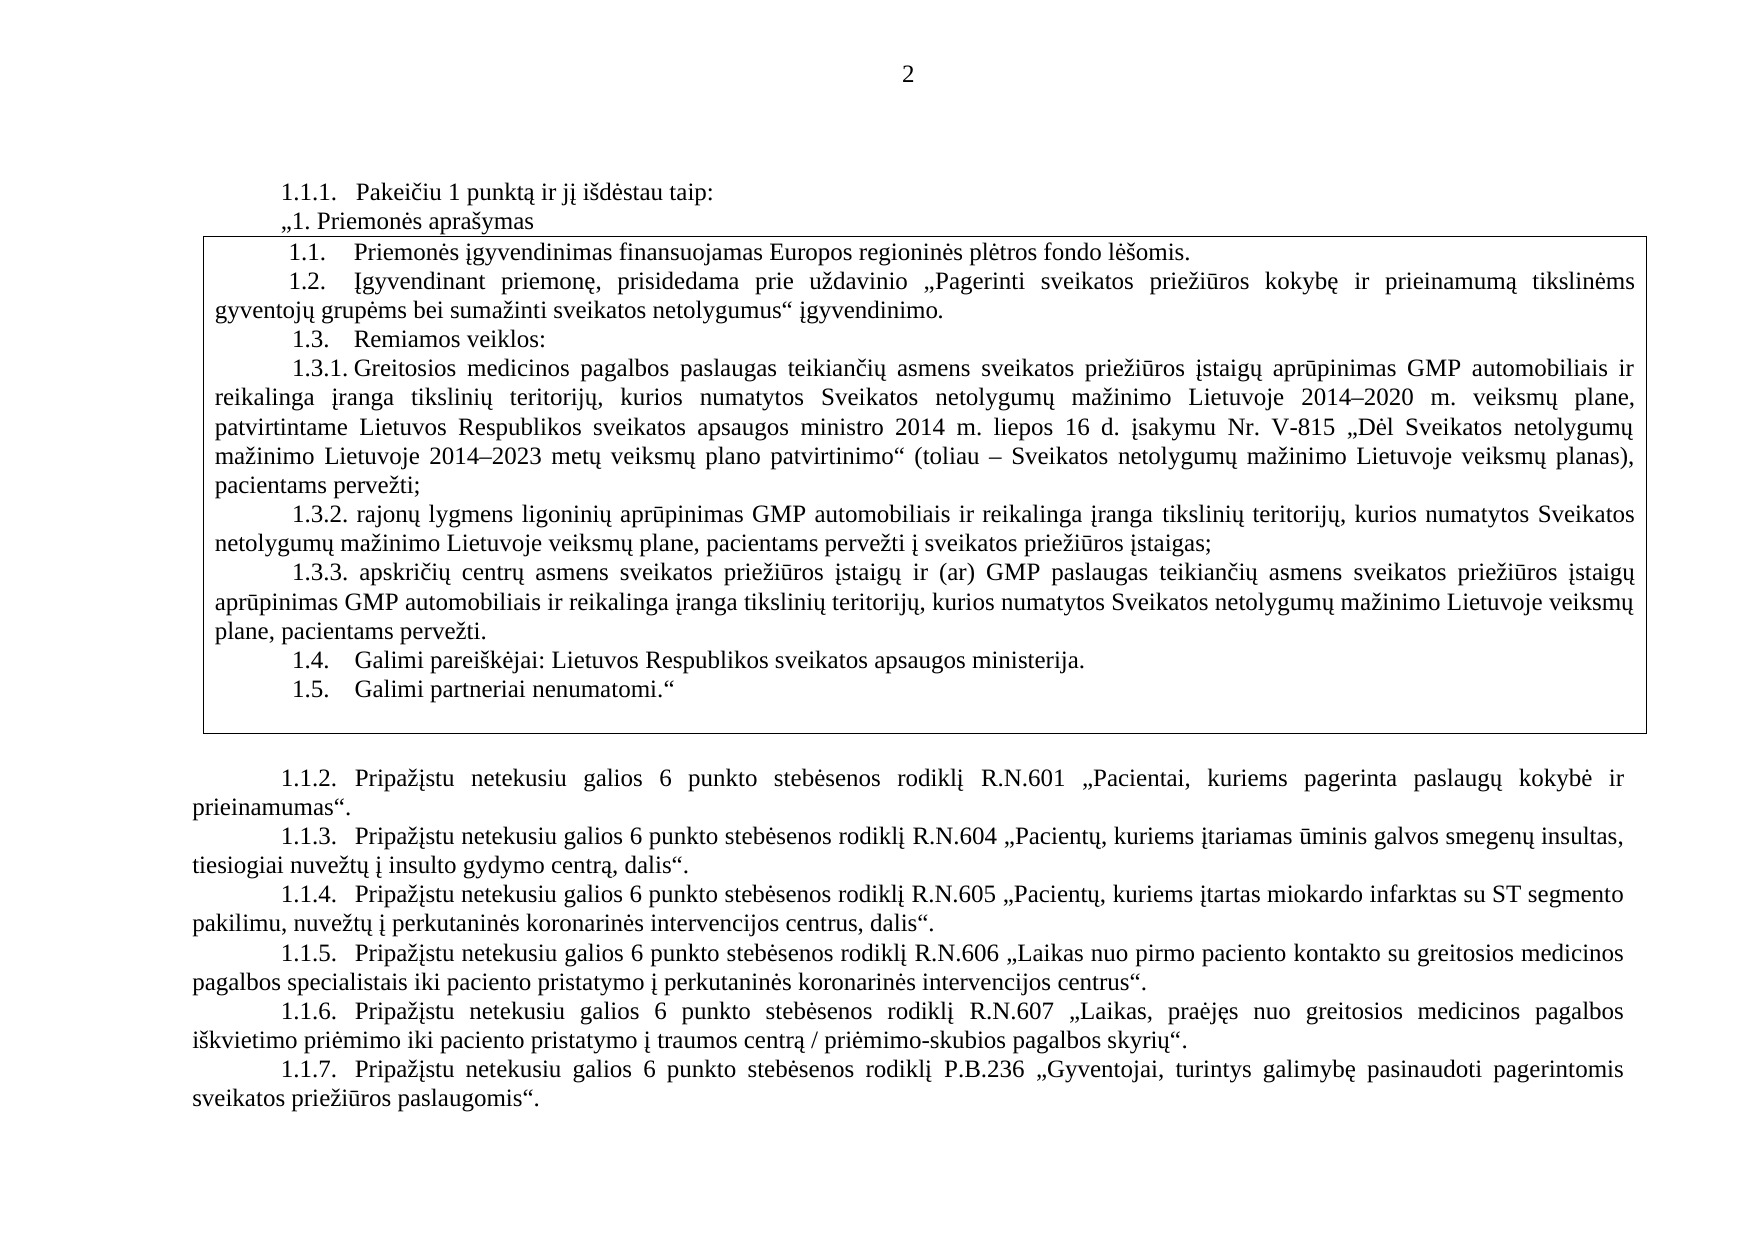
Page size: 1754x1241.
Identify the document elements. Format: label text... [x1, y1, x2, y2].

text 1.1.3. Pripažįstu netekusiu galios 6 punkto stebėsenos rodiklį R.N.604 „Pacientų, kuriems įtariamas ūminis galvos smegenų insultas, tiesiogiai nuvežtų į insulto gydymo centrą, dalis“. [192, 821, 1624, 879]
table_header 1.1. Priemonės įgyvendinimas finansuojamas Europos regioninės plėtros fondo lėšomis. [204, 237, 1646, 266]
table_cell 1.2. Įgyvendinant priemonę, prisidedama prie uždavinio „Pagerinti sveikatos priežiūros kokybę ir prieinamumą tikslinėms gyventojų grupėms bei sumažinti sveikatos netolygumus“ įgyvendinimo. [204, 266, 1646, 324]
text 1.1.5. Pripažįstu netekusiu galios 6 punkto stebėsenos rodiklį R.N.606 „Laikas nuo pirmo paciento kontakto su greitosios medicinos pagalbos specialistais iki paciento pristatymo į perkutaninės koronarinės intervencijos centrus“. [192, 938, 1624, 996]
text 1.1.4. Pripažįstu netekusiu galios 6 punkto stebėsenos rodiklį R.N.605 „Pacientų, kuriems įtartas miokardo infarktas su ST segmento pakilimu, nuvežtų į perkutaninės koronarinės intervencijos centrus, dalis“. [192, 879, 1624, 938]
table_cell 1.3. Remiamos veiklos: 1.3.1. Greitosios medicinos pagalbos paslaugas teikiančių asmens sveikatos priežiūros įstaigų aprūpinimas GMP automobiliais ir reikalinga įranga tikslinių teritorijų, kurios numatytos Sveikatos netolygumų mažinimo Lietuvoje 2014–2020 m. veiksmų plane, patvirtintame Lietuvos Respublikos sveikatos apsaugos ministro 2014 m. liepos 16 d. įsakymu Nr. V-815 „Dėl Sveikatos netolygumų mažinimo Lietuvoje 2014–2023 metų veiksmų plano patvirtinimo“ (toliau – Sveikatos netolygumų mažinimo Lietuvoje veiksmų planas), pacientams pervežti; 1.3.2. rajonų lygmens ligoninių aprūpinimas GMP automobiliais ir reikalinga įranga tikslinių teritorijų, kurios numatytos Sveikatos netolygumų mažinimo Lietuvoje veiksmų plane, pacientams pervežti į sveikatos priežiūros įstaigas; 1.3.3. apskričių centrų asmens sveikatos priežiūros įstaigų ir (ar) GMP paslaugas teikiančių asmens sveikatos priežiūros įstaigų aprūpinimas GMP automobiliais ir reikalinga įranga tikslinių teritorijų, kurios numatytos Sveikatos netolygumų mažinimo Lietuvoje veiksmų plane, pacientams pervežti. 1.4. Galimi pareiškėjai: Lietuvos Respublikos sveikatos apsaugos ministerija. 1.5. Galimi partneriai nenumatomi.“ [204, 324, 1646, 732]
text 1.1.1. Pakeičiu 1 punktą ir jį išdėstau taip: [281, 177, 1624, 206]
text 1.1.6. Pripažįstu netekusiu galios 6 punkto stebėsenos rodiklį R.N.607 „Laikas, praėjęs nuo greitosios medicinos pagalbos iškvietimo priėmimo iki paciento pristatymo į traumos centrą / priėmimo-skubios pagalbos skyrių“. [192, 996, 1624, 1054]
text 1.1.7. Pripažįstu netekusiu galios 6 punkto stebėsenos rodiklį P.B.236 „Gyventojai, turintys galimybę pasinaudoti pagerintomis sveikatos priežiūros paslaugomis“. [192, 1054, 1624, 1113]
text 1.1.2. Pripažįstu netekusiu galios 6 punkto stebėsenos rodiklį R.N.601 „Pacientai, kuriems pagerinta paslaugų kokybė ir prieinamumas“. [192, 763, 1624, 821]
text „1. Priemonės aprašymas [192, 206, 1624, 236]
